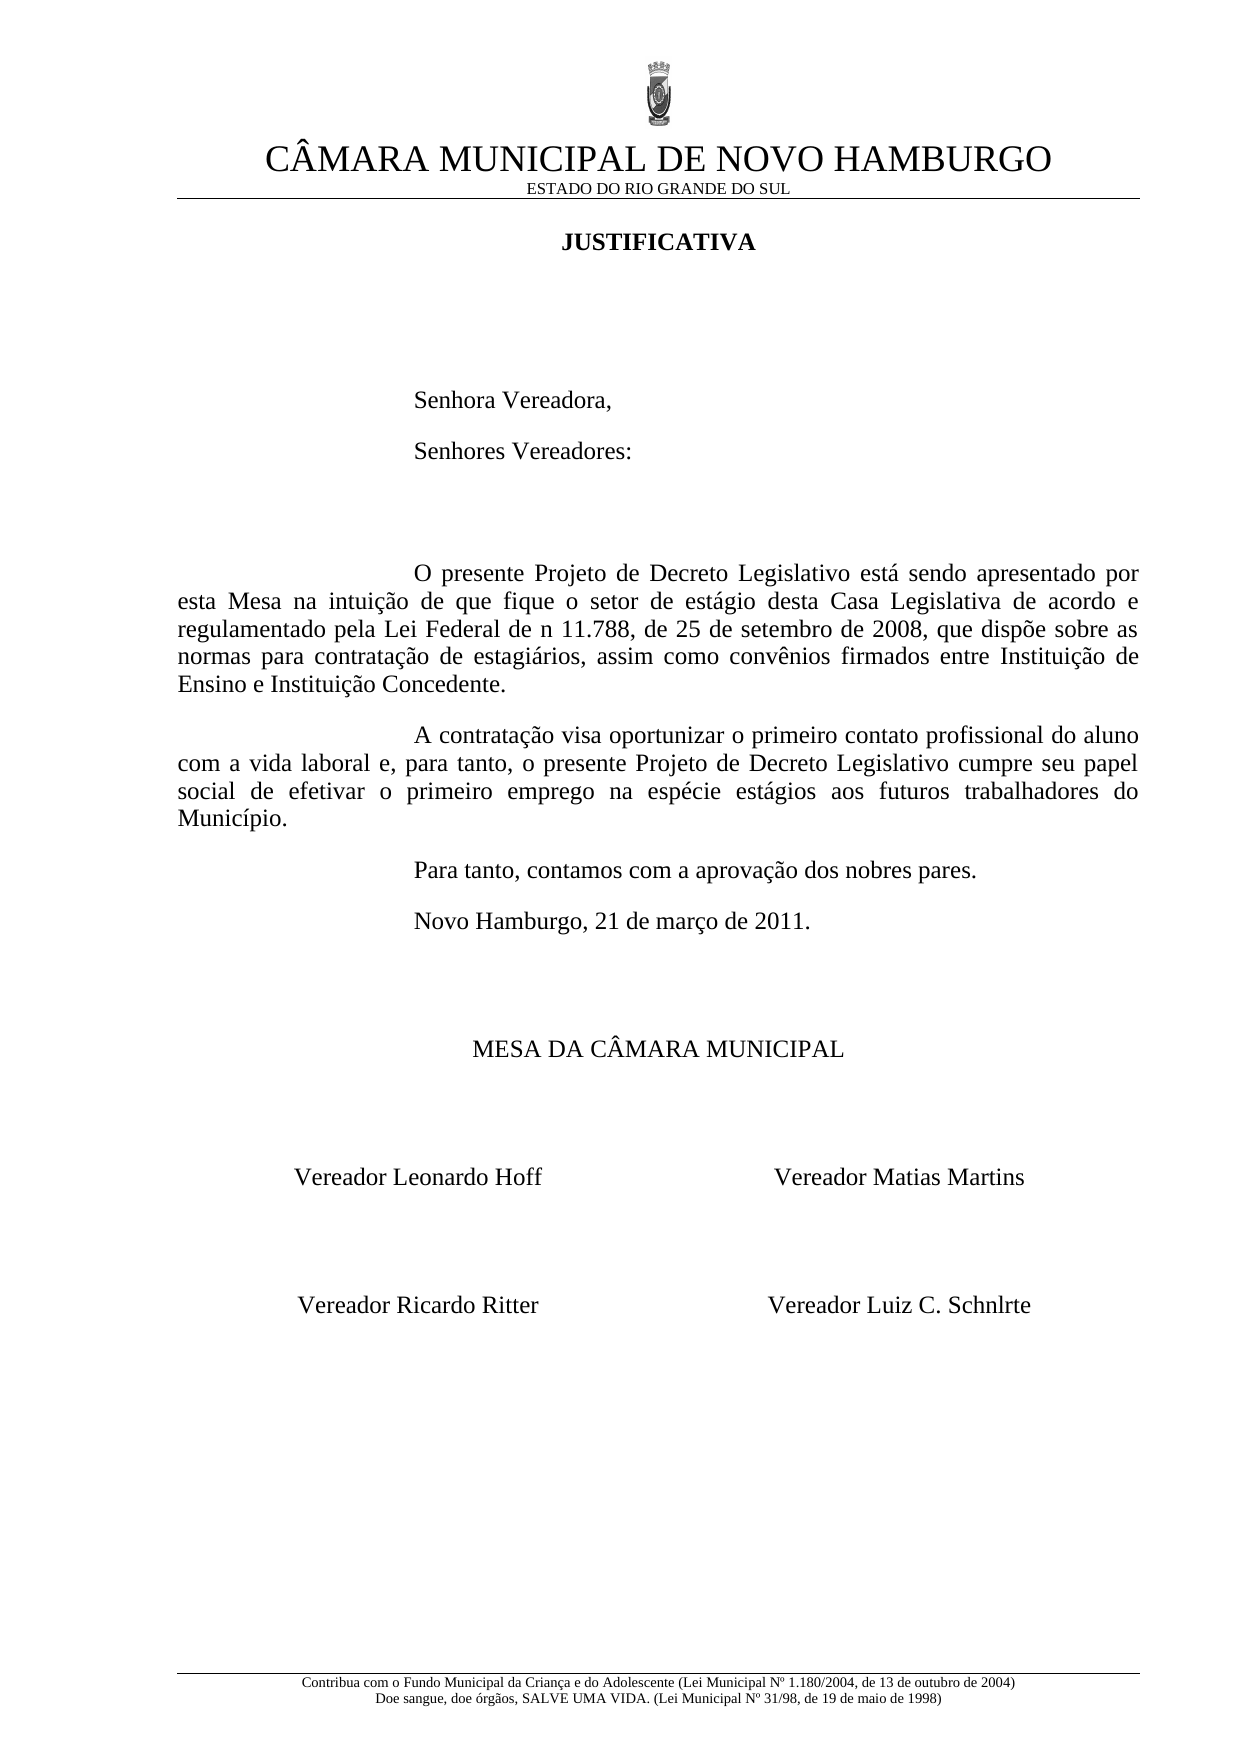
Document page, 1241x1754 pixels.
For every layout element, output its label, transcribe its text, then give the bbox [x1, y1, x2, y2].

text O presente Projeto de Decreto Legislativo está sendo apresentado por esta Mesa na intuição de que fique o setor de estágio desta Casa Legislativa de acordo e regulamentado pela Lei Federal de n 11.788, de 25 de setembro de 2008, que dispõe sobre as normas para contratação de estagiários, assim como convênios firmados entre Instituição de Ensino e Instituição Concedente. [177, 559, 1140, 698]
text Para tanto, contamos com a aprovação dos nobres pares. [177, 856, 1140, 883]
table_cell Vereador Luiz C. Schnlrte [659, 1197, 1140, 1324]
text Novo Hamburgo, 21 de março de 2011. [177, 907, 1140, 935]
text Senhores Vereadores: [177, 437, 1140, 465]
table_cell Vereador Ricardo Ritter [177, 1197, 658, 1324]
text A contratação visa oportunizar o primeiro contato profissional do aluno com a vida laboral e, para tanto, o presente Projeto de Decreto Legislativo cumpre seu papel social de efetivar o primeiro emprego na espécie estágios aos futuros trabalhadores do Município. [177, 721, 1140, 832]
table_cell Vereador Leonardo Hoff [177, 1069, 658, 1197]
table_cell Vereador Matias Martins [659, 1069, 1140, 1197]
text Senhora Vereadora, [177, 386, 1140, 414]
text JUSTIFICATIVA [177, 228, 1140, 256]
table_header MESA DA CÂMARA MUNICIPAL [177, 1030, 1140, 1069]
